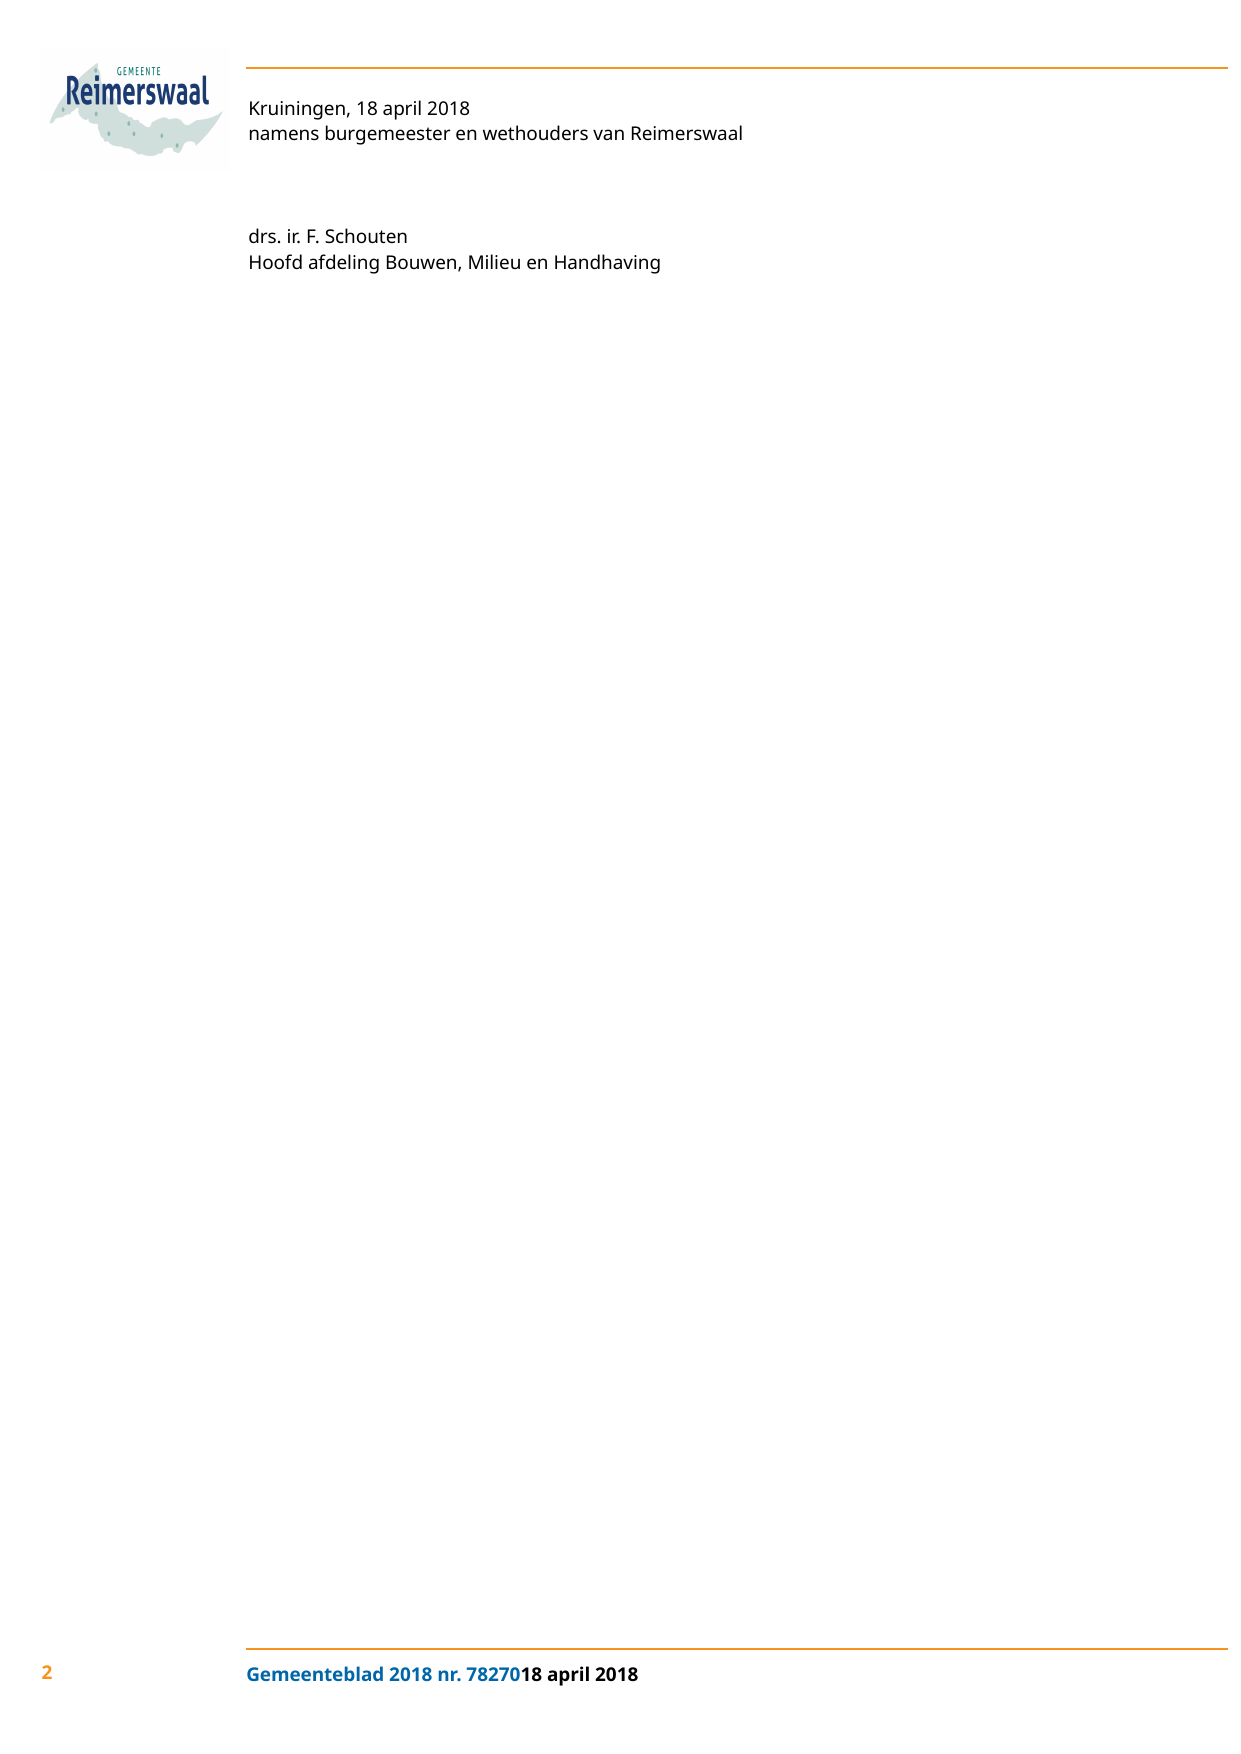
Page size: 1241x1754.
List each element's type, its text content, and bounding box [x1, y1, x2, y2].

text Hoofd afdeling Bouwen, Milieu en Handhaving [248, 249, 1152, 275]
picture [41, 47, 231, 172]
text namens burgemeester en wethouders van Reimerswaal [248, 121, 1152, 146]
text Kruiningen, 18 april 2018 [248, 95, 1152, 121]
text drs. ir. F. Schouten [248, 223, 1152, 249]
